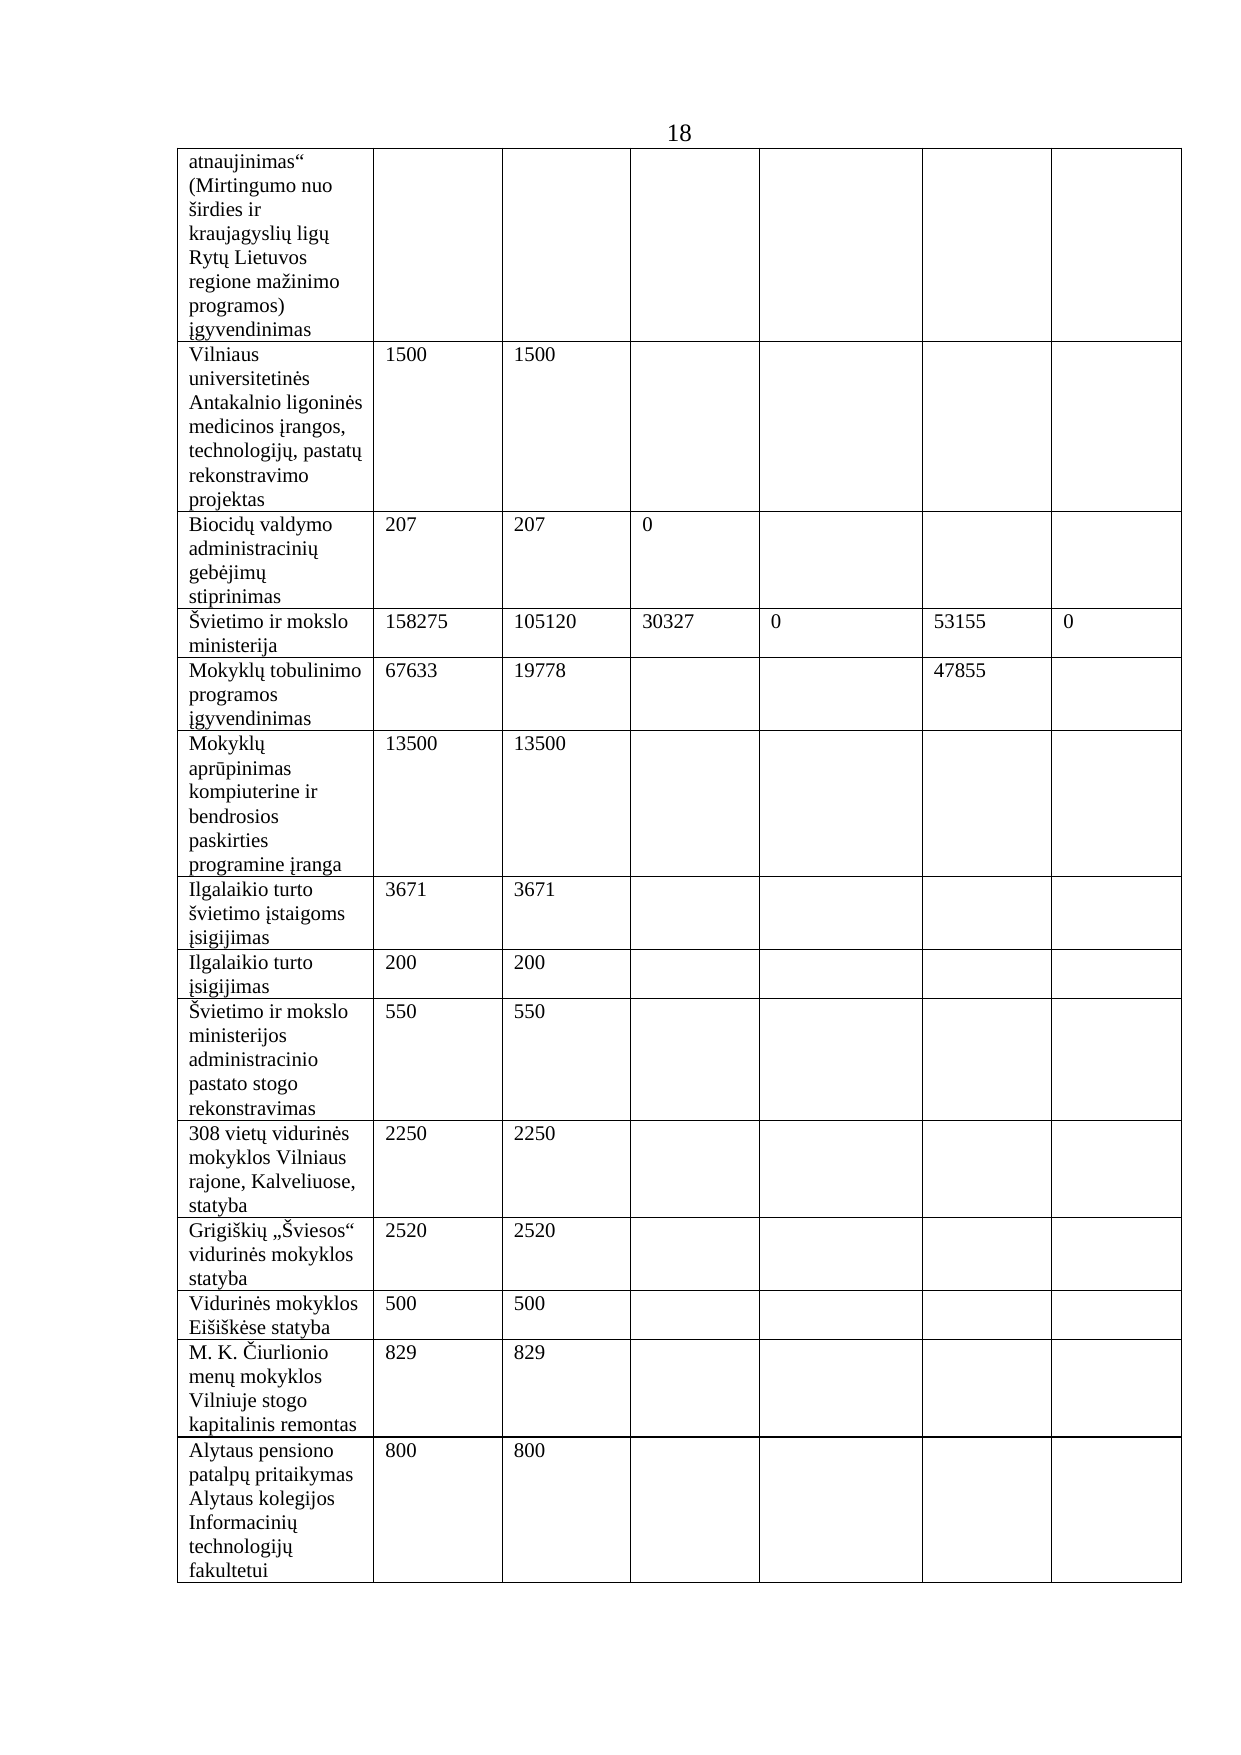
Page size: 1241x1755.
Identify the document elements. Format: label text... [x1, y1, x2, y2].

table_cell [631, 950, 759, 998]
table_cell [1052, 512, 1181, 608]
table_cell 500 [374, 1291, 502, 1339]
table_cell 829 [503, 1340, 630, 1436]
table_cell [1052, 1291, 1181, 1339]
table_cell [631, 731, 759, 876]
table_cell [631, 1291, 759, 1339]
table_cell 550 [374, 999, 502, 1119]
table_cell Ilgalaikio turto švietimo įstaigoms įsigijimas [178, 877, 373, 949]
table_cell Švietimo ir mokslo ministerijos administracinio pastato stogo rekonstravimas [178, 999, 373, 1119]
table_cell 200 [503, 950, 630, 998]
table_cell M. K. Čiurlionio menų mokyklos Vilniuje stogo kapitalinis remontas [178, 1340, 373, 1436]
table_cell 800 [503, 1438, 630, 1582]
table_cell Grigiškių „Šviesos“ vidurinės mokyklos statyba [178, 1218, 373, 1290]
table_cell 800 [374, 1438, 502, 1582]
table_cell [760, 149, 922, 341]
table_cell [631, 149, 759, 341]
table_cell [923, 1340, 1051, 1436]
table_cell Mokyklų tobulinimo programos įgyvendinimas [178, 658, 373, 730]
table_cell 30327 [631, 609, 759, 657]
table_cell [1052, 877, 1181, 949]
table_cell [1052, 342, 1181, 511]
table_cell [923, 149, 1051, 341]
table_cell [631, 1121, 759, 1217]
table_cell 67633 [374, 658, 502, 730]
table_cell [923, 342, 1051, 511]
table_cell 13500 [374, 731, 502, 876]
table_cell [1052, 1340, 1181, 1436]
table_cell [923, 877, 1051, 949]
table_cell [631, 1218, 759, 1290]
table_cell [923, 1291, 1051, 1339]
table_cell 1500 [374, 342, 502, 511]
table_cell [1052, 950, 1181, 998]
table_cell 829 [374, 1340, 502, 1436]
table_cell 0 [760, 609, 922, 657]
table_cell Švietimo ir mokslo ministerija [178, 609, 373, 657]
table_cell [923, 1121, 1051, 1217]
table_cell [760, 1218, 922, 1290]
table_cell 0 [631, 512, 759, 608]
table_cell 2520 [503, 1218, 630, 1290]
table_cell 47855 [923, 658, 1051, 730]
table_cell [760, 999, 922, 1119]
table_cell [923, 1218, 1051, 1290]
table_cell 308 vietų vidurinės mokyklos Vilniaus rajone, Kalveliuose, statyba [178, 1121, 373, 1217]
table_cell [923, 512, 1051, 608]
table_cell [760, 1438, 922, 1582]
table_cell [503, 149, 630, 341]
table_cell [923, 1438, 1051, 1582]
table_cell Vilniaus universitetinės Antakalnio ligoninės medicinos įrangos, technologijų, pastatų rekonstravimo projektas [178, 342, 373, 511]
table_cell [631, 658, 759, 730]
table_cell 207 [374, 512, 502, 608]
table_cell [374, 149, 502, 341]
table_cell 53155 [923, 609, 1051, 657]
table_cell [631, 1340, 759, 1436]
table_cell [1052, 658, 1181, 730]
table_cell atnaujinimas“ (Mirtingumo nuo širdies ir kraujagyslių ligų Rytų Lietuvos regione mažinimo programos) įgyvendinimas [178, 149, 373, 341]
table_cell [760, 342, 922, 511]
table_cell [631, 342, 759, 511]
table_cell [1052, 999, 1181, 1119]
table_cell 207 [503, 512, 630, 608]
table_cell [760, 512, 922, 608]
table_cell [1052, 731, 1181, 876]
table_cell 200 [374, 950, 502, 998]
table_cell [760, 731, 922, 876]
table_cell [1052, 149, 1181, 341]
table_cell [760, 658, 922, 730]
table_cell [760, 1340, 922, 1436]
table_cell [631, 1438, 759, 1582]
table_cell Ilgalaikio turto įsigijimas [178, 950, 373, 998]
table_cell 19778 [503, 658, 630, 730]
table_cell [923, 950, 1051, 998]
table_cell 3671 [503, 877, 630, 949]
table_cell 2520 [374, 1218, 502, 1290]
table_cell 158275 [374, 609, 502, 657]
table_cell 550 [503, 999, 630, 1119]
table_cell 2250 [374, 1121, 502, 1217]
table_cell [760, 877, 922, 949]
table_cell 1500 [503, 342, 630, 511]
table_cell [1052, 1121, 1181, 1217]
table_cell Alytaus pensiono patalpų pritaikymas Alytaus kolegijos Informacinių technologijų fakultetui [178, 1438, 373, 1582]
table_cell [1052, 1438, 1181, 1582]
table_cell [923, 999, 1051, 1119]
table_cell 500 [503, 1291, 630, 1339]
table_cell [631, 999, 759, 1119]
table_cell [923, 731, 1051, 876]
table_cell [760, 1291, 922, 1339]
table_cell 13500 [503, 731, 630, 876]
table_cell [760, 1121, 922, 1217]
table_cell Biocidų valdymo administracinių gebėjimų stiprinimas [178, 512, 373, 608]
table_cell 0 [1052, 609, 1181, 657]
table_cell [1052, 1218, 1181, 1290]
table_cell Vidurinės mokyklos Eišiškėse statyba [178, 1291, 373, 1339]
table_cell 2250 [503, 1121, 630, 1217]
table_cell 3671 [374, 877, 502, 949]
table_cell Mokyklų aprūpinimas kompiuterine ir bendrosios paskirties programine įranga [178, 731, 373, 876]
table_cell [760, 950, 922, 998]
table_cell 105120 [503, 609, 630, 657]
table_cell [631, 877, 759, 949]
